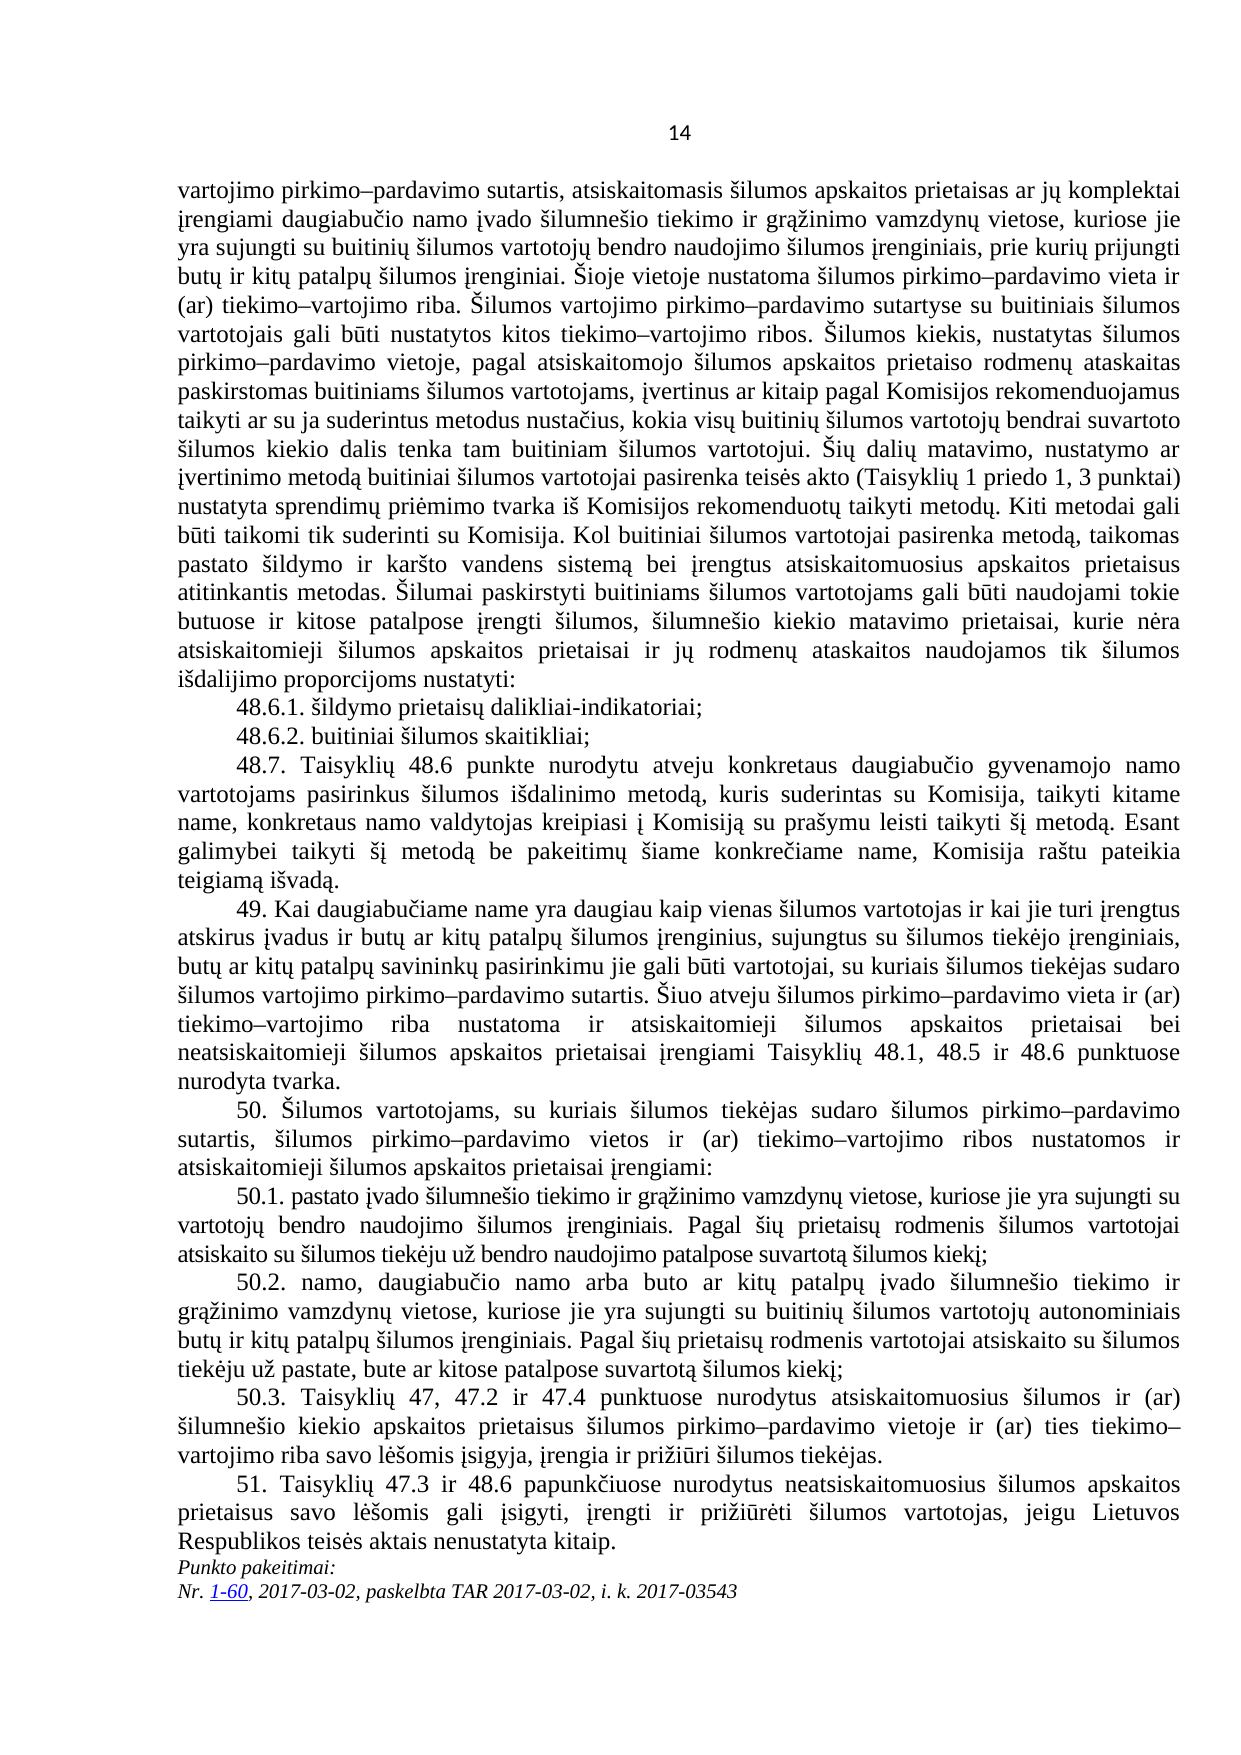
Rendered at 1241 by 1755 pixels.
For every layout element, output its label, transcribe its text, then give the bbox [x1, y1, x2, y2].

text 48.6.2. buitiniai šilumos skaitikliai; [177, 721, 1181, 750]
text 48.6.1. šildymo prietaisų dalikliai-indikatoriai; [177, 692, 1181, 721]
text Nr. 1-60, 2017-03-02, paskelbta TAR 2017-03-02, i. k. 2017-03543 [177, 1579, 1181, 1603]
text 50.1. pastato įvado šilumnešio tiekimo ir grąžinimo vamzdynų vietose, kuriose jie yra sujungti su vartotojų bendro naudojimo šilumos įrenginiais. Pagal šių prietaisų rodmenis šilumos vartotojai atsiskaito su šilumos tiekėju už bendro naudojimo patalpose suvartotą šilumos kiekį; [177, 1181, 1181, 1267]
text 49. Kai daugiabučiame name yra daugiau kaip vienas šilumos vartotojas ir kai jie turi įrengtus atskirus įvadus ir butų ar kitų patalpų šilumos įrenginius, sujungtus su šilumos tiekėjo įrenginiais, butų ar kitų patalpų savininkų pasirinkimu jie gali būti vartotojai, su kuriais šilumos tiekėjas sudaro šilumos vartojimo pirkimo–pardavimo sutartis. Šiuo atveju šilumos pirkimo–pardavimo vieta ir (ar) tiekimo–vartojimo riba nustatoma ir atsiskaitomieji šilumos apskaitos prietaisai bei neatsiskaitomieji šilumos apskaitos prietaisai įrengiami Taisyklių 48.1, 48.5 ir 48.6 punktuose nurodyta tvarka. [177, 894, 1181, 1095]
text 50. Šilumos vartotojams, su kuriais šilumos tiekėjas sudaro šilumos pirkimo–pardavimo sutartis, šilumos pirkimo–pardavimo vietos ir (ar) tiekimo–vartojimo ribos nustatomos ir atsiskaitomieji šilumos apskaitos prietaisai įrengiami: [177, 1095, 1181, 1181]
text 50.3. Taisyklių 47, 47.2 ir 47.4 punktuose nurodytus atsiskaitomuosius šilumos ir (ar) šilumnešio kiekio apskaitos prietaisus šilumos pirkimo–pardavimo vietoje ir (ar) ties tiekimo–vartojimo riba savo lėšomis įsigyja, įrengia ir prižiūri šilumos tiekėjas. [177, 1382, 1181, 1469]
text 48.7. Taisyklių 48.6 punkte nurodytu atveju konkretaus daugiabučio gyvenamojo namo vartotojams pasirinkus šilumos išdalinimo metodą, kuris suderintas su Komisija, taikyti kitame name, konkretaus namo valdytojas kreipiasi į Komisiją su prašymu leisti taikyti šį metodą. Esant galimybei taikyti šį metodą be pakeitimų šiame konkrečiame name, Komisija raštu pateikia teigiamą išvadą. [177, 750, 1181, 894]
text Punkto pakeitimai: [177, 1555, 1181, 1579]
text vartojimo pirkimo–pardavimo sutartis, atsiskaitomasis šilumos apskaitos prietaisas ar jų komplektai įrengiami daugiabučio namo įvado šilumnešio tiekimo ir grąžinimo vamzdynų vietose, kuriose jie yra sujungti su buitinių šilumos vartotojų bendro naudojimo šilumos įrenginiais, prie kurių prijungti butų ir kitų patalpų šilumos įrenginiai. Šioje vietoje nustatoma šilumos pirkimo–pardavimo vieta ir (ar) tiekimo–vartojimo riba. Šilumos vartojimo pirkimo–pardavimo sutartyse su buitiniais šilumos vartotojais gali būti nustatytos kitos tiekimo–vartojimo ribos. Šilumos kiekis, nustatytas šilumos pirkimo–pardavimo vietoje, pagal atsiskaitomojo šilumos apskaitos prietaiso rodmenų ataskaitas paskirstomas buitiniams šilumos vartotojams, įvertinus ar kitaip pagal Komisijos rekomenduojamus taikyti ar su ja suderintus metodus nustačius, kokia visų buitinių šilumos vartotojų bendrai suvartoto šilumos kiekio dalis tenka tam buitiniam šilumos vartotojui. Šių dalių matavimo, nustatymo ar įvertinimo metodą buitiniai šilumos vartotojai pasirenka teisės akto (Taisyklių 1 priedo 1, 3 punktai) nustatyta sprendimų priėmimo tvarka iš Komisijos rekomenduotų taikyti metodų. Kiti metodai gali būti taikomi tik suderinti su Komisija. Kol buitiniai šilumos vartotojai pasirenka metodą, taikomas pastato šildymo ir karšto vandens sistemą bei įrengtus atsiskaitomuosius apskaitos prietaisus atitinkantis metodas. Šilumai paskirstyti buitiniams šilumos vartotojams gali būti naudojami tokie butuose ir kitose patalpose įrengti šilumos, šilumnešio kiekio matavimo prietaisai, kurie nėra atsiskaitomieji šilumos apskaitos prietaisai ir jų rodmenų ataskaitos naudojamos tik šilumos išdalijimo proporcijoms nustatyti: [177, 175, 1181, 692]
text 50.2. namo, daugiabučio namo arba buto ar kitų patalpų įvado šilumnešio tiekimo ir grąžinimo vamzdynų vietose, kuriose jie yra sujungti su buitinių šilumos vartotojų autonominiais butų ir kitų patalpų šilumos įrenginiais. Pagal šių prietaisų rodmenis vartotojai atsiskaito su šilumos tiekėju už pastate, bute ar kitose patalpose suvartotą šilumos kiekį; [177, 1267, 1181, 1382]
text 51. Taisyklių 47.3 ir 48.6 papunkčiuose nurodytus neatsiskaitomuosius šilumos apskaitos prietaisus savo lėšomis gali įsigyti, įrengti ir prižiūrėti šilumos vartotojas, jeigu Lietuvos Respublikos teisės aktais nenustatyta kitaip. [177, 1469, 1181, 1555]
